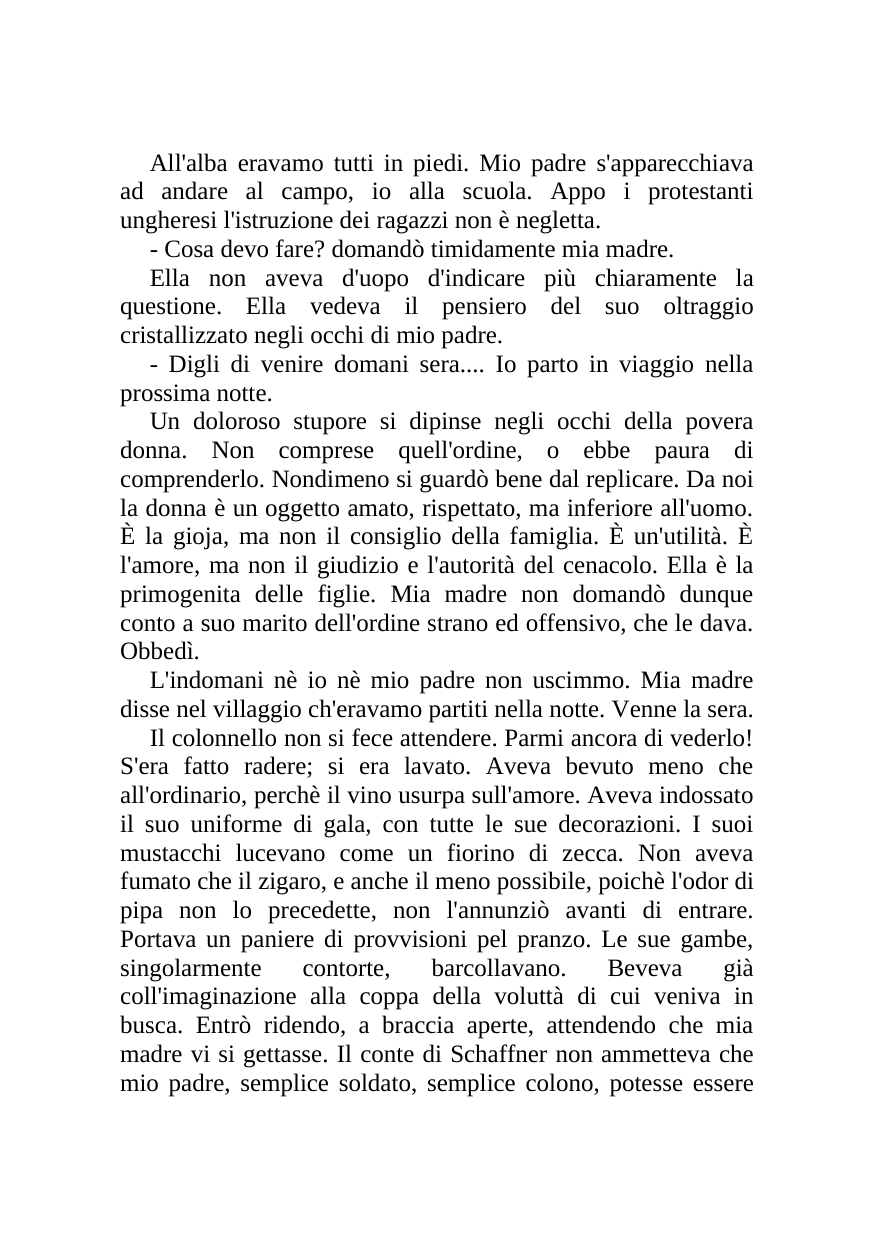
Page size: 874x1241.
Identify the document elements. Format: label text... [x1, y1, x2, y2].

text - Digli di venire domani sera.... Io parto in viaggio nella prossima notte. [120, 349, 754, 406]
text - Cosa devo fare? domandò timidamente mia madre. [120, 234, 754, 263]
text L'indomani nè io nè mio padre non uscimmo. Mia madre disse nel villaggio ch'eravamo partiti nella notte. Venne la sera. [120, 665, 754, 723]
text Il colonnello non si fece attendere. Parmi ancora di vederlo! S'era fatto radere; si era lavato. Aveva bevuto meno che all'ordinario, perchè il vino usurpa sull'amore. Aveva indossato il suo uniforme di gala, con tutte le sue decorazioni. I suoi mustacchi lucevano come un fiorino di zecca. Non aveva fumato che il zigaro, e anche il meno possibile, poichè l'odor di pipa non lo precedette, non l'annunziò avanti di entrare. Portava un paniere di provvisioni pel pranzo. Le sue gambe, singolarmente contorte, barcollavano. Beveva già coll'imaginazione alla coppa della voluttà di cui veniva in busca. Entrò ridendo, a braccia aperte, attendendo che mia madre vi si gettasse. Il conte di Schaffner non ammetteva che mio padre, semplice soldato, semplice colono, potesse essere [120, 723, 754, 1096]
text Ella non aveva d'uopo d'indicare più chiaramente la questione. Ella vedeva il pensiero del suo oltraggio cristallizzato negli occhi di mio padre. [120, 263, 754, 349]
text Un doloroso stupore si dipinse negli occhi della povera donna. Non comprese quell'ordine, o ebbe paura di comprenderlo. Nondimeno si guardò bene dal replicare. Da noi la donna è un oggetto amato, rispettato, ma inferiore all'uomo. È la gioja, ma non il consiglio della famiglia. È un'utilità. È l'amore, ma non il giudizio e l'autorità del cenacolo. Ella è la primogenita delle figlie. Mia madre non domandò dunque conto a suo marito dell'ordine strano ed offensivo, che le dava. Obbedì. [120, 406, 754, 665]
text All'alba eravamo tutti in piedi. Mio padre s'apparecchiava ad andare al campo, io alla scuola. Appo i protestanti ungheresi l'istruzione dei ragazzi non è negletta. [120, 148, 754, 234]
